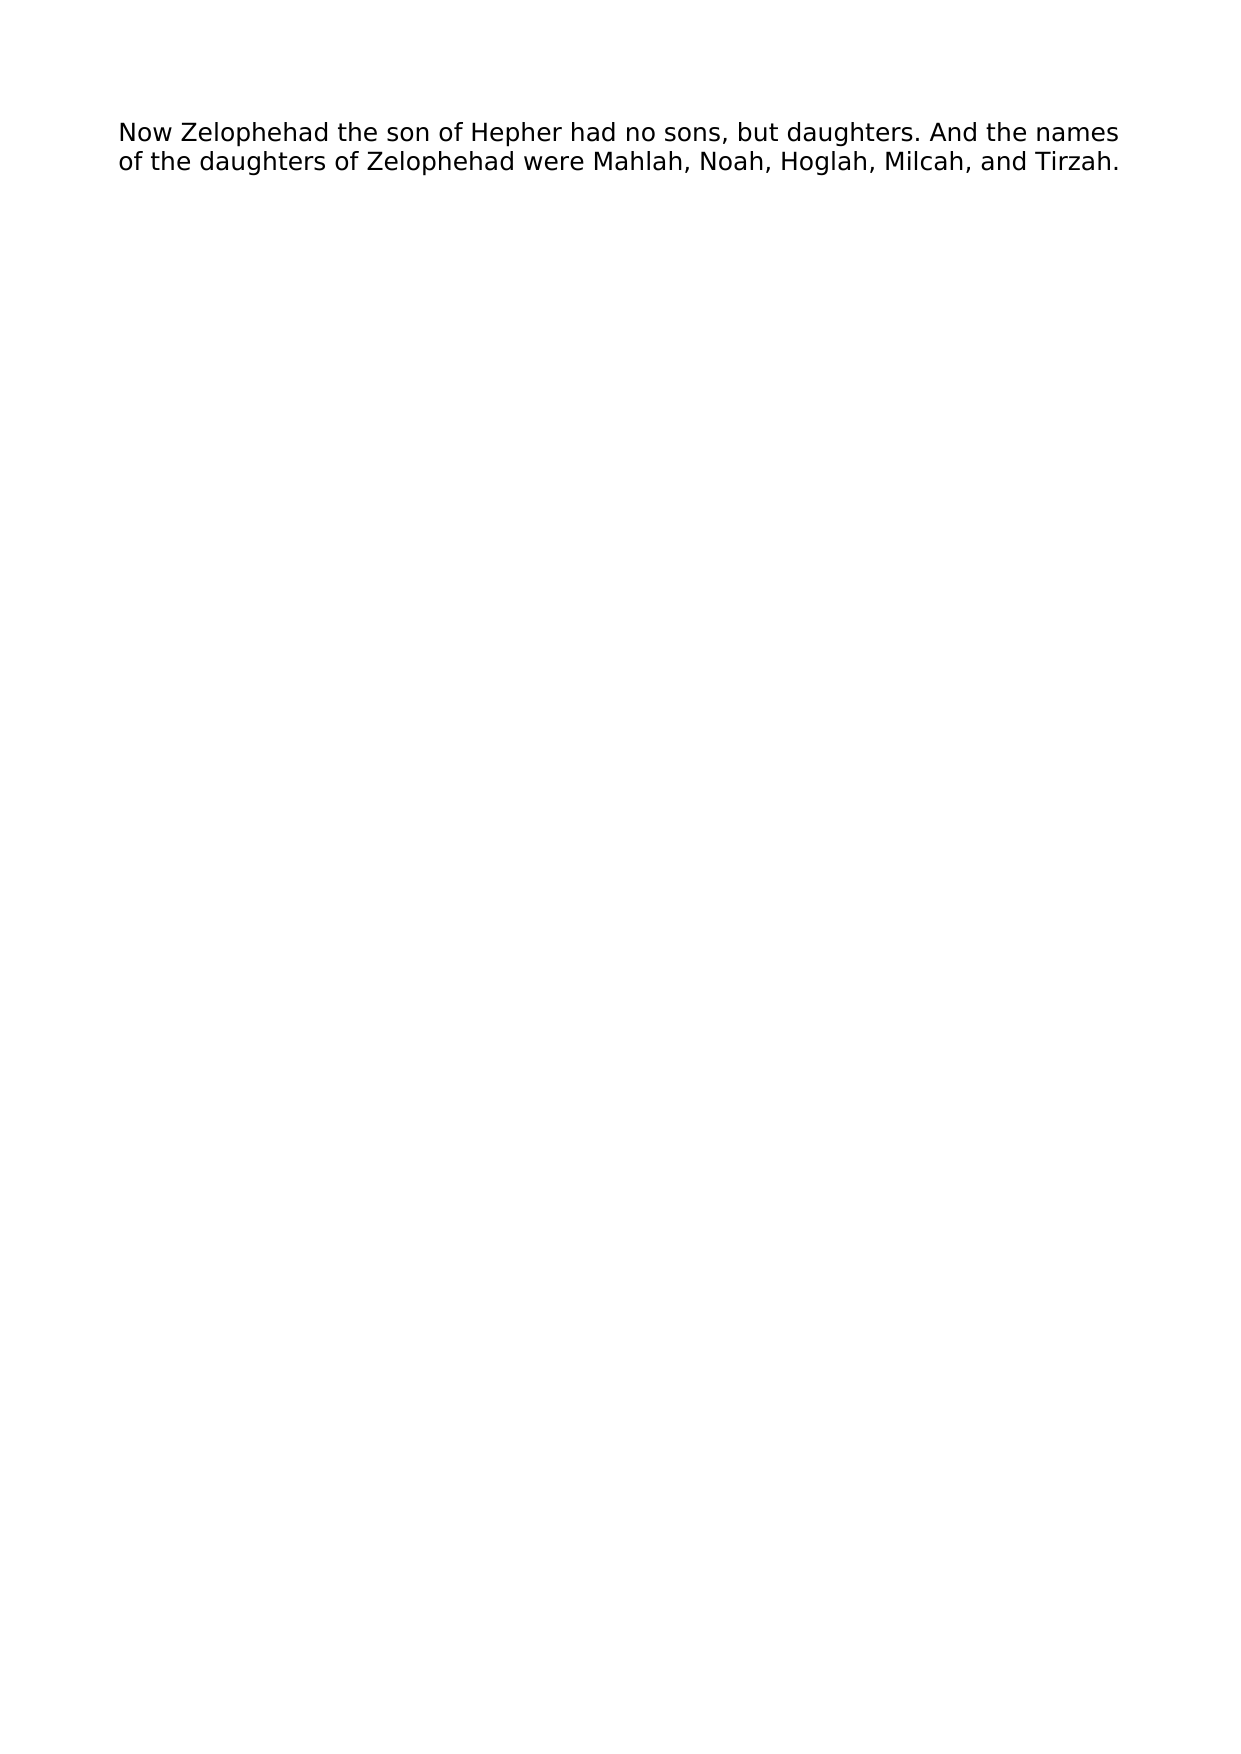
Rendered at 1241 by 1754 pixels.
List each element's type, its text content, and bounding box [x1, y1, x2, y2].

text Now Zelophehad the son of Hepher had no sons, but daughters. And the names of the daughters of Zelophehad were Mahlah, Noah, Hoglah, Milcah, and Tirzah. [118, 118, 1122, 176]
